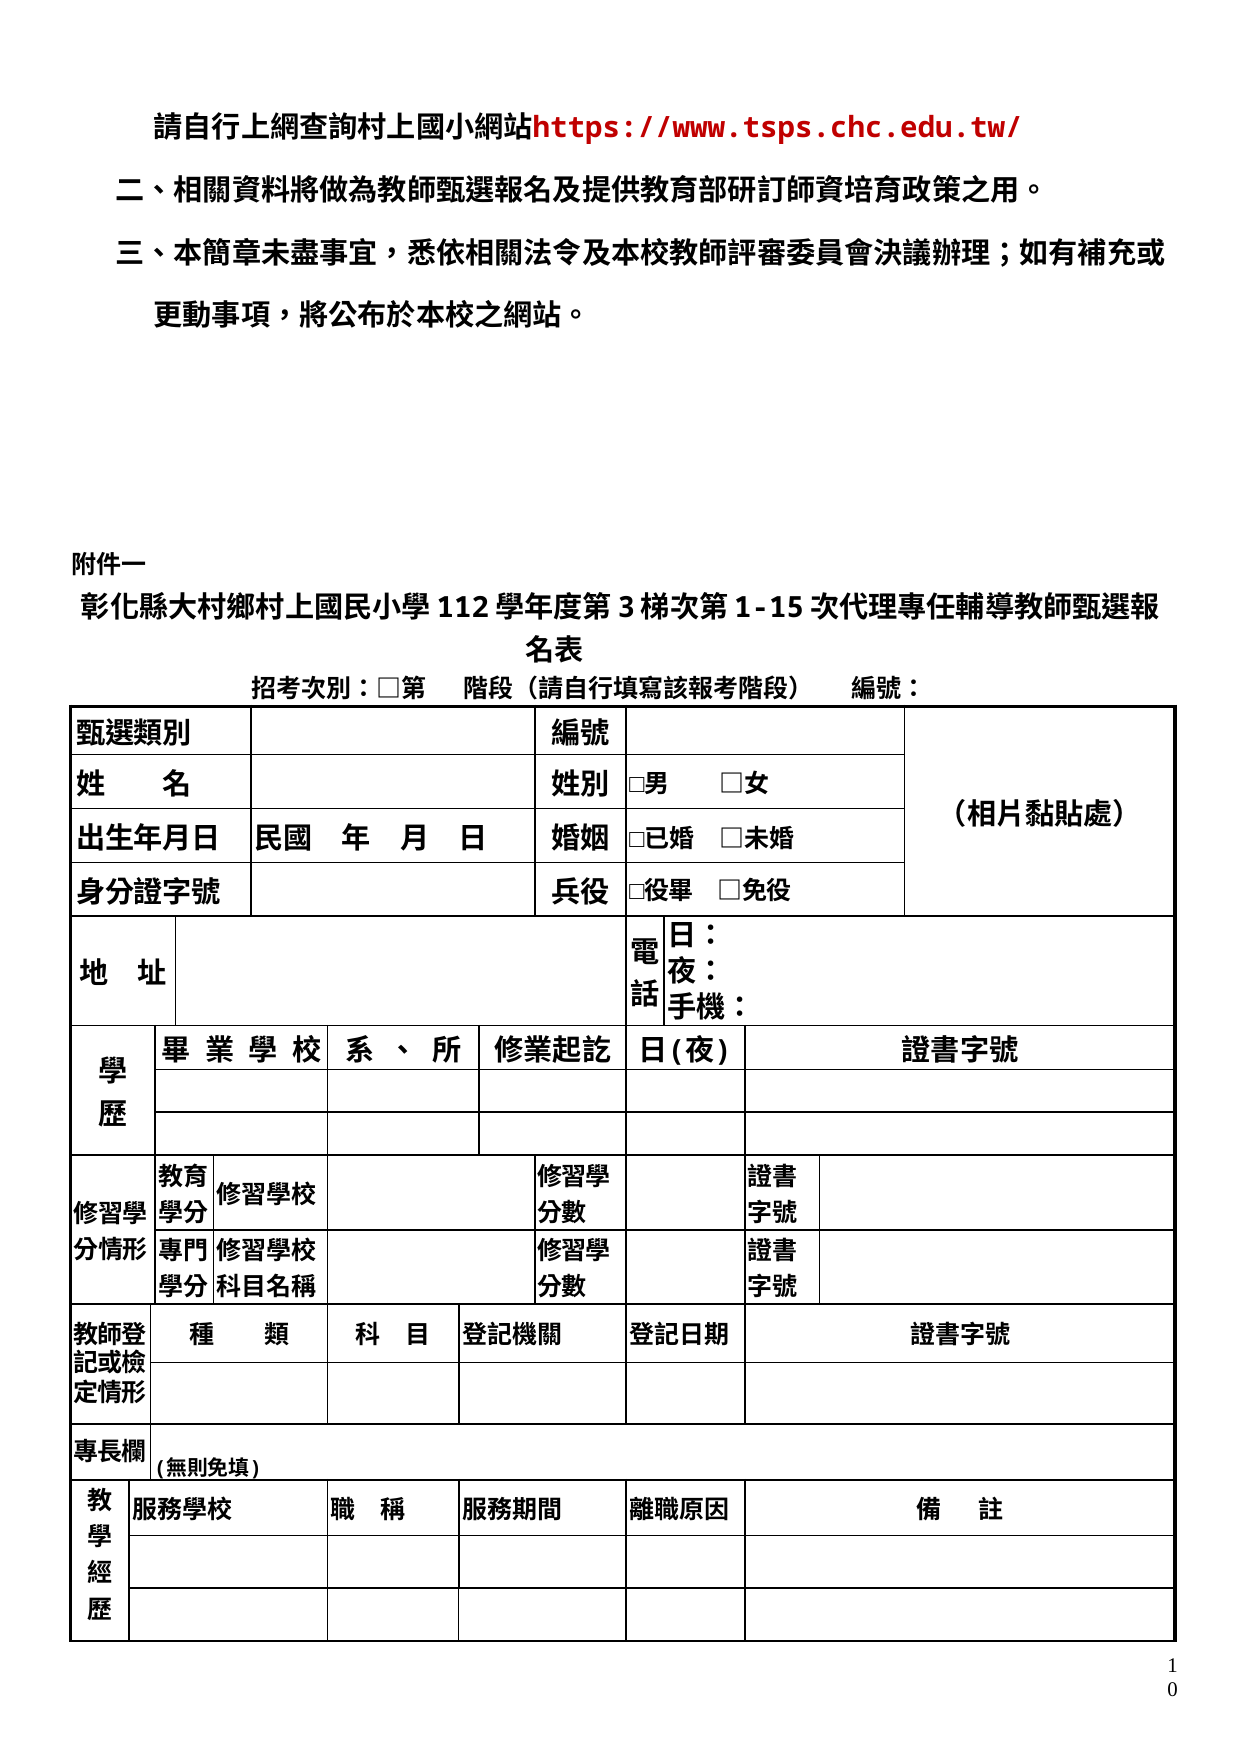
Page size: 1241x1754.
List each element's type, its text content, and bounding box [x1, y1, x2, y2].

table_cell [627, 1231, 744, 1303]
table_cell 日(夜)間部 [627, 1026, 744, 1069]
table_cell 修習學校 科目名稱 [214, 1231, 327, 1303]
table_cell [820, 1156, 1173, 1229]
table_cell 離職原因 [627, 1481, 744, 1534]
table_cell 證書字號 [746, 1026, 1173, 1069]
table_cell 專門 學分 [156, 1231, 213, 1303]
table_cell 電話 [627, 917, 663, 1025]
table_cell [460, 1363, 625, 1423]
table_cell [460, 1536, 625, 1587]
table_cell 畢 業 學 校 [156, 1026, 327, 1069]
table_cell [156, 1113, 327, 1154]
table_cell 教師登記或檢 定情形 [72, 1305, 150, 1423]
table_cell 修業起訖年月 [480, 1026, 625, 1069]
table_cell 姓 名 [72, 755, 250, 807]
table_cell [480, 1070, 625, 1111]
table_cell 學 歷 [72, 1026, 154, 1154]
table_cell 日： 夜： 手機： [665, 917, 1173, 1025]
table_cell 系 、 所 [328, 1026, 478, 1069]
text 三、本簡章未盡事宜，悉依相關法令及本校教師評審委員會決議辦理；如有補充或更動事項，將公布於本校之網站。 [115, 209, 1169, 334]
table_cell [627, 1363, 744, 1423]
table_cell □役畢 □免役 [627, 863, 904, 915]
table_cell 教育 學分 [156, 1156, 213, 1229]
table_header [627, 708, 904, 753]
table_cell [328, 1536, 458, 1587]
table_cell 姓別 [536, 755, 625, 807]
table_cell 職 稱 [328, 1481, 458, 1534]
table_cell [252, 755, 534, 807]
table_cell [151, 1363, 327, 1423]
text 招考次別：□第 階段（請自行填寫該報考階段） 編號： [71, 668, 1169, 704]
table_cell [746, 1070, 1173, 1111]
table_cell [627, 1589, 744, 1640]
table_cell 證書 字號 [746, 1231, 819, 1303]
table_cell [746, 1589, 1173, 1640]
text 附件一 [71, 521, 1169, 584]
table_cell [328, 1589, 458, 1640]
table_cell □已婚 □未婚 [627, 809, 904, 862]
table_header [252, 708, 534, 753]
table_cell 修習學分情形 [72, 1156, 154, 1303]
table_cell 修習學校 [214, 1156, 327, 1229]
table_cell [156, 1070, 327, 1111]
table_cell [820, 1231, 1173, 1303]
table_cell □男 □女 [627, 755, 904, 807]
table_cell [746, 1363, 1173, 1423]
table_cell 身分證字號 [72, 863, 250, 915]
table_cell [746, 1113, 1173, 1154]
table_header 編號 [536, 708, 625, 753]
table_header （相片黏貼處） [905, 708, 1173, 915]
table_cell 證書 字號 [746, 1156, 819, 1229]
table_cell [130, 1536, 327, 1587]
table_cell [130, 1589, 327, 1640]
table_cell 修習學分數 [536, 1156, 625, 1229]
table_cell 兵役 [536, 863, 625, 915]
table_cell [627, 1536, 744, 1587]
table_cell [627, 1113, 744, 1154]
table_cell 登記日期 [627, 1305, 744, 1361]
text 二、相關資料將做為教師甄選報名及提供教育部研訂師資培育政策之用。 [115, 146, 1169, 209]
table_cell 地 址 [72, 917, 175, 1025]
table_cell [328, 1113, 478, 1154]
table_cell [328, 1231, 534, 1303]
table_cell [328, 1070, 478, 1111]
table_cell [480, 1113, 625, 1154]
table_header 甄選類別 [72, 708, 250, 753]
table_cell 證書字號 [746, 1305, 1173, 1361]
table_cell [627, 1070, 744, 1111]
table_cell [252, 863, 534, 915]
table_cell 服務期間 [460, 1481, 625, 1534]
text 請自行上網查詢村上國小網站https://www.tsps.chc.edu.tw/ [115, 84, 1169, 146]
table_cell 登記機關 [460, 1305, 625, 1361]
table_cell [746, 1536, 1173, 1587]
table_cell [459, 1589, 625, 1640]
table_cell 教學經歷 [72, 1481, 128, 1640]
table_cell 備 註 [746, 1481, 1173, 1534]
table_cell 科 目 [328, 1305, 458, 1361]
table_cell [328, 1156, 534, 1229]
table_cell 婚姻 [536, 809, 625, 862]
table_cell [328, 1363, 458, 1423]
table_cell 修習學分數 [536, 1231, 625, 1303]
text 彰化縣大村鄉村上國民小學112學年度第3梯次第1-15次代理專任輔導教師甄選報名表 [71, 584, 1169, 668]
table_cell 出生年月日 [72, 809, 250, 862]
table_cell 服務學校 [130, 1481, 327, 1534]
table_cell 專長欄 [72, 1425, 150, 1479]
table_cell 種 類 [151, 1305, 327, 1361]
table_cell [627, 1156, 744, 1229]
table_cell (無則免填) [151, 1425, 1173, 1479]
table_cell [176, 917, 625, 1025]
table_cell 民國 年 月 日 [252, 809, 534, 862]
